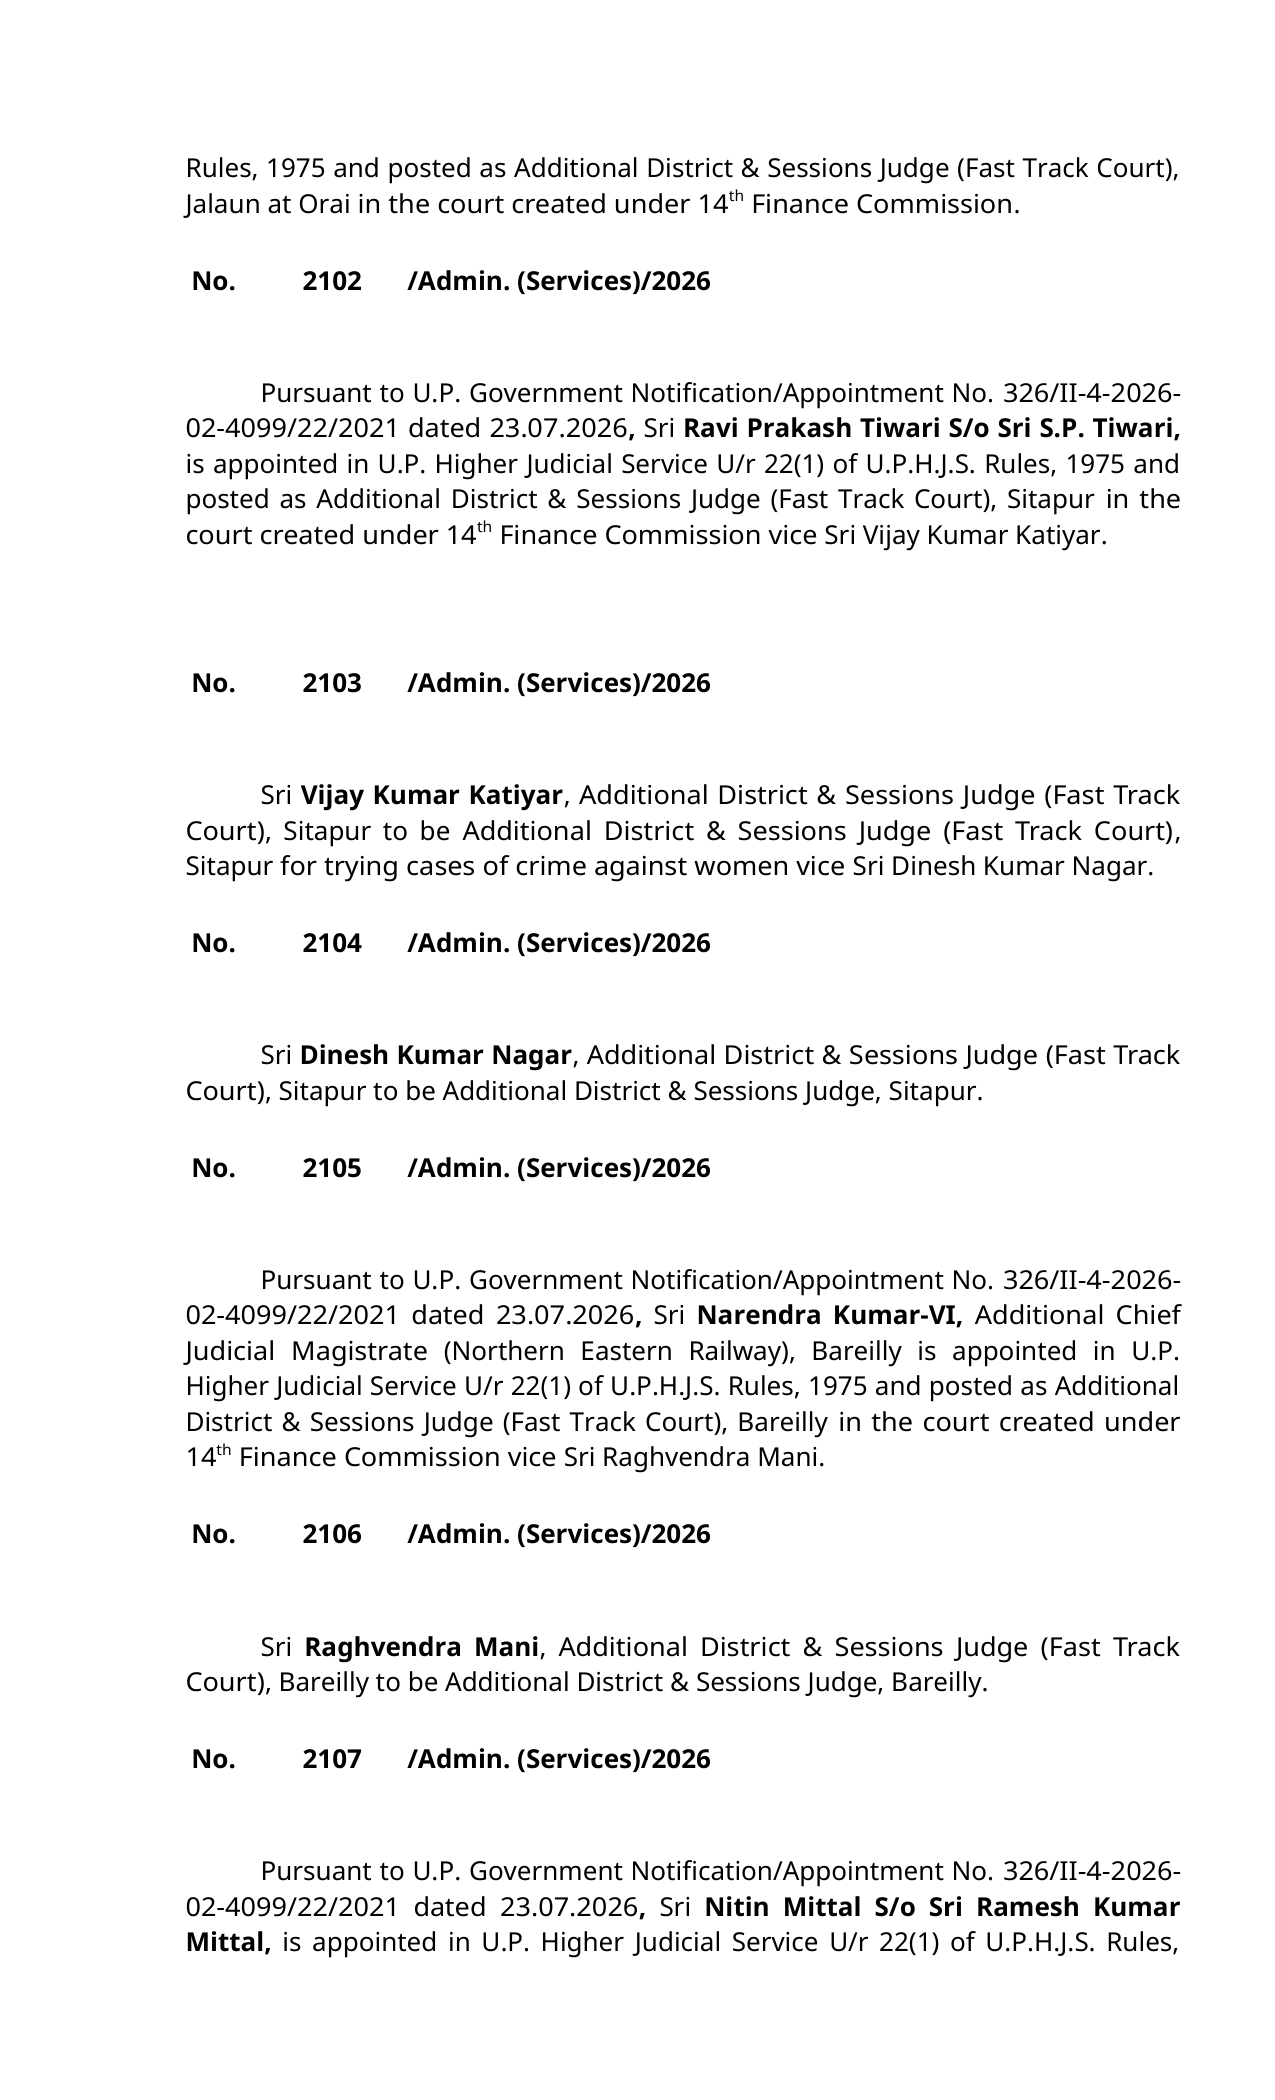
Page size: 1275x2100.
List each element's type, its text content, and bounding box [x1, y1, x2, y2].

table_header /Admin. (Services)/2026 [401, 919, 759, 1001]
table_header No. [185, 1144, 259, 1226]
text Sri Dinesh Kumar Nagar, Additional District & Sessions Judge (Fast Track Court), Sitapur to be Additional District & Sessions Judge, Sitapur. [185, 1037, 1181, 1108]
table_header [259, 659, 401, 741]
table_header /Admin. (Services)/2026 [401, 659, 759, 741]
table_header /Admin. (Services)/2026 [401, 1144, 759, 1226]
table_header [259, 1510, 401, 1593]
table_header No. [185, 659, 259, 741]
table_header [259, 1735, 401, 1817]
table_header [259, 257, 401, 339]
text Pursuant to U.P. Government Notification/Appointment No. 326/II-4-2026-02-4099/22/2021 dated 23.07.2026, Sri Narendra Kumar-VI, Additional Chief Judicial Magistrate (Northern Eastern Railway), Bareilly is appointed in U.P. Higher Judicial Service U/r 22(1) of U.P.H.J.S. Rules, 1975 and posted as Additional District & Sessions Judge (Fast Track Court), Bareilly in the court created under 14th Finance Commission vice Sri Raghvendra Mani. [185, 1261, 1181, 1474]
text Pursuant to U.P. Government Notification/Appointment No. 326/II-4-2026-02-4099/22/2021 dated 23.07.2026, Sri Nitin Mittal S/o Sri Ramesh Kumar Mittal, is appointed in U.P. Higher Judicial Service U/r 22(1) of U.P.H.J.S. Rules, [185, 1853, 1181, 1959]
table_header No. [185, 919, 259, 1001]
table_header [259, 919, 401, 1001]
text Sri Vijay Kumar Katiyar, Additional District & Sessions Judge (Fast Track Court), Sitapur to be Additional District & Sessions Judge (Fast Track Court), Sitapur for trying cases of crime against women vice Sri Dinesh Kumar Nagar. [185, 777, 1181, 883]
text Sri Raghvendra Mani, Additional District & Sessions Judge (Fast Track Court), Bareilly to be Additional District & Sessions Judge, Bareilly. [185, 1628, 1181, 1699]
table_header /Admin. (Services)/2026 [401, 1510, 759, 1593]
table_header [259, 1144, 401, 1226]
text Rules, 1975 and posted as Additional District & Sessions Judge (Fast Track Court), Jalaun at Orai in the court created under 14th Finance Commission. [185, 150, 1181, 221]
table_header No. [185, 1510, 259, 1593]
table_header No. [185, 1735, 259, 1817]
table_header /Admin. (Services)/2026 [401, 1735, 759, 1817]
table_header No. [185, 257, 259, 339]
table_header /Admin. (Services)/2026 [401, 257, 759, 339]
text Pursuant to U.P. Government Notification/Appointment No. 326/II-4-2026-02-4099/22/2021 dated 23.07.2026, Sri Ravi Prakash Tiwari S/o Sri S.P. Tiwari, is appointed in U.P. Higher Judicial Service U/r 22(1) of U.P.H.J.S. Rules, 1975 and posted as Additional District & Sessions Judge (Fast Track Court), Sitapur in the court created under 14th Finance Commission vice Sri Vijay Kumar Katiyar. [185, 374, 1181, 552]
